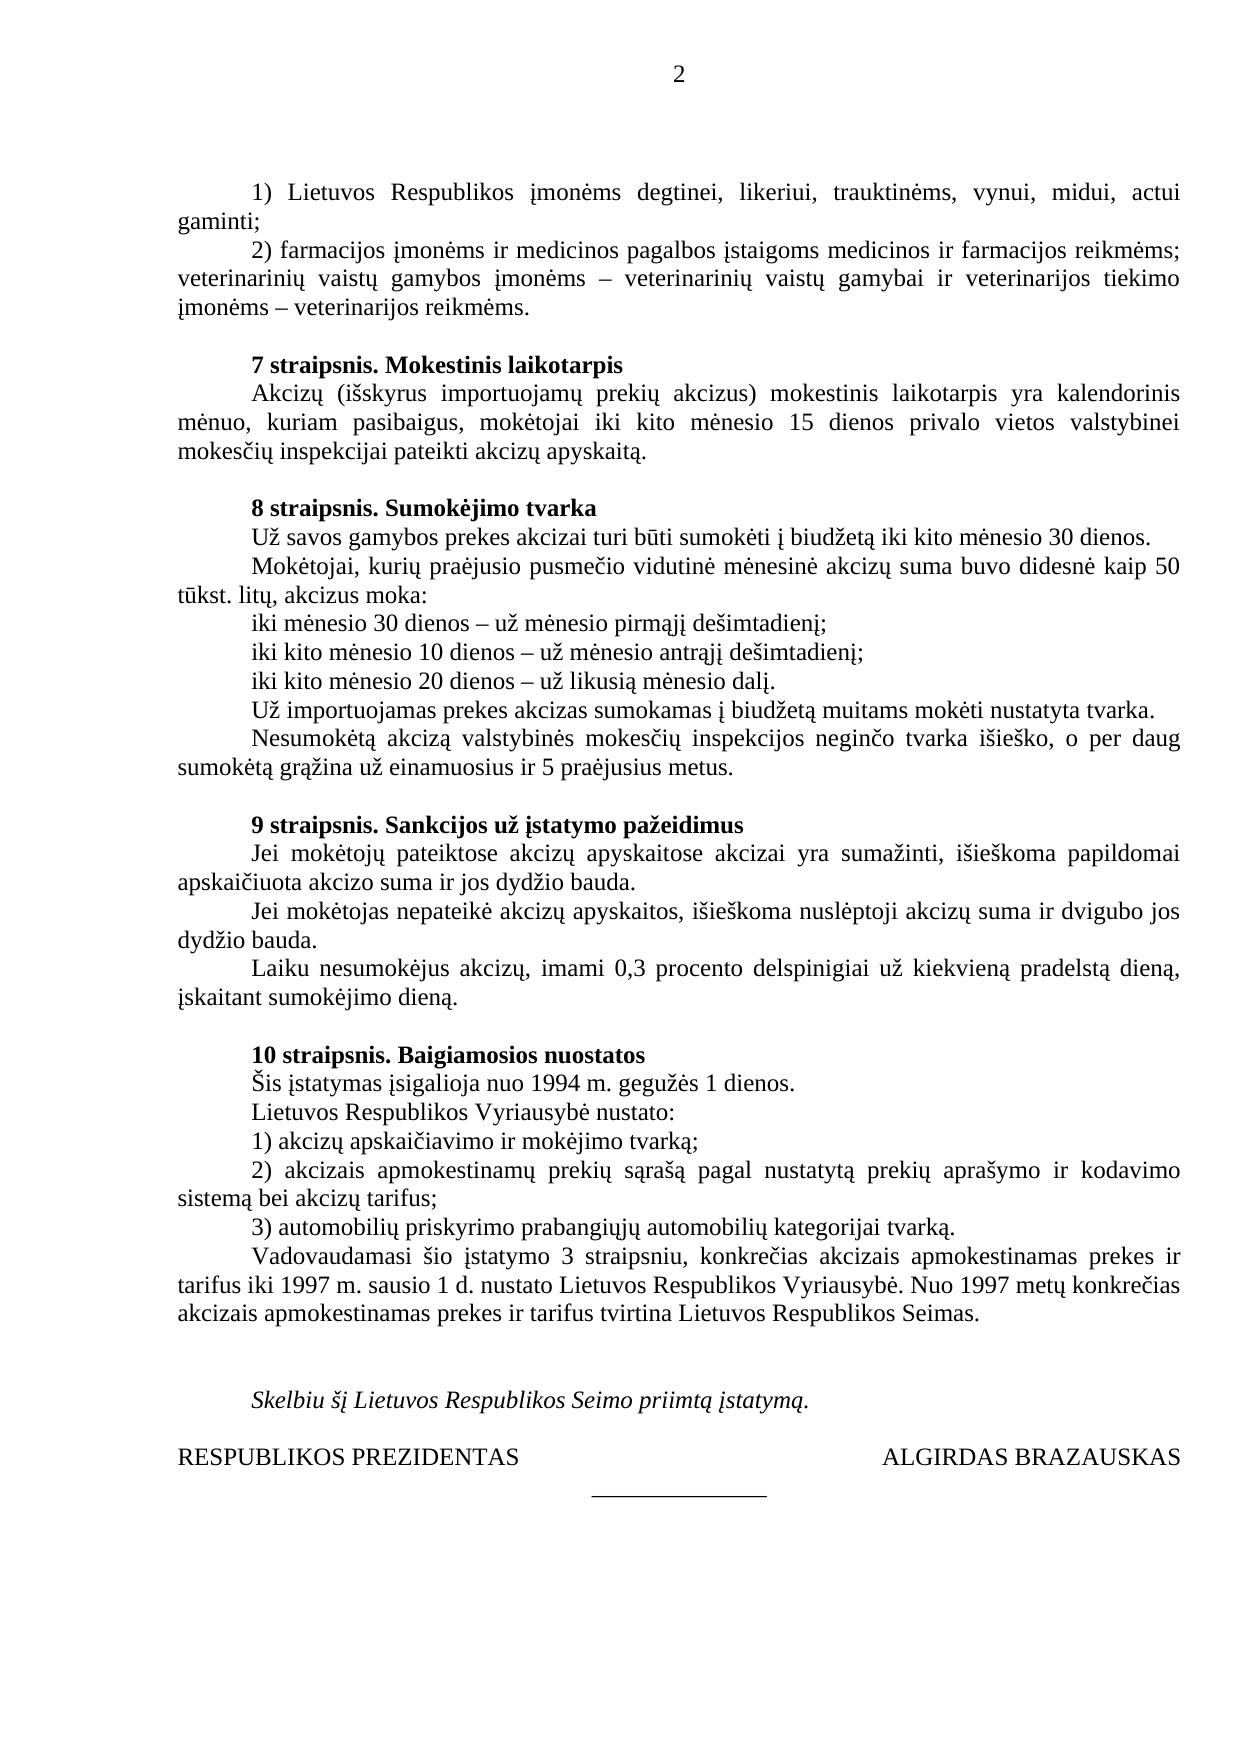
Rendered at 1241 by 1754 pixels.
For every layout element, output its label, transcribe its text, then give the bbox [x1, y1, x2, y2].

text Nesumokėtą akcizą valstybinės mokesčių inspekcijos neginčo tvarka išieško, o per daug sumokėtą grąžina už einamuosius ir 5 praėjusius metus. [177, 723, 1181, 781]
text Už importuojamas prekes akcizas sumokamas į biudžetą muitams mokėti nustatyta tvarka. [177, 695, 1181, 723]
text Laiku nesumokėjus akcizų, imami 0,3 procento delspinigiai už kiekvieną pradelstą dieną, įskaitant sumokėjimo dieną. [177, 953, 1181, 1011]
text 10 straipsnis. Baigiamosios nuostatos [177, 1040, 1181, 1068]
text 2) akcizais apmokestinamų prekių sąrašą pagal nustatytą prekių aprašymo ir kodavimo sistemą bei akcizų tarifus; [177, 1155, 1181, 1212]
text Akcizų (išskyrus importuojamų prekių akcizus) mokestinis laikotarpis yra kalendorinis mėnuo, kuriam pasibaigus, mokėtojai iki kito mėnesio 15 dienos privalo vietos valstybinei mokesčių inspekcijai pateikti akcizų apyskaitą. [177, 378, 1181, 465]
text Jei mokėtojas nepateikė akcizų apyskaitos, išieškoma nuslėptoji akcizų suma ir dvigubo jos dydžio bauda. [177, 896, 1181, 953]
text Mokėtojai, kurių praėjusio pusmečio vidutinė mėnesinė akcizų suma buvo didesnė kaip 50 tūkst. litų, akcizus moka: [177, 551, 1181, 608]
text 2) farmacijos įmonėms ir medicinos pagalbos įstaigoms medicinos ir farmacijos reikmėms; veterinarinių vaistų gamybos įmonėms – veterinarinių vaistų gamybai ir veterinarijos tiekimo įmonėms – veterinarijos reikmėms. [177, 235, 1181, 321]
text iki kito mėnesio 10 dienos – už mėnesio antrąjį dešimtadienį; [177, 637, 1181, 666]
text ______________ [177, 1471, 1181, 1500]
text Skelbiu šį Lietuvos Respublikos Seimo priimtą įstatymą. [177, 1385, 1181, 1413]
text 3) automobilių priskyrimo prabangiųjų automobilių kategorijai tvarką. [177, 1212, 1181, 1241]
text Šis įstatymas įsigalioja nuo 1994 m. gegužės 1 dienos. [177, 1068, 1181, 1097]
text Už savos gamybos prekes akcizai turi būti sumokėti į biudžetą iki kito mėnesio 30 dienos. [177, 522, 1181, 551]
text 9 straipsnis. Sankcijos už įstatymo pažeidimus [177, 810, 1181, 838]
text Lietuvos Respublikos Vyriausybė nustato: [177, 1097, 1181, 1126]
text 1) Lietuvos Respublikos įmonėms degtinei, likeriui, trauktinėms, vynui, midui, actui gaminti; [177, 177, 1181, 235]
text iki kito mėnesio 20 dienos – už likusią mėnesio dalį. [177, 666, 1181, 695]
text RESPUBLIKOS PREZIDENTAS ALGIRDAS BRAZAUSKAS [177, 1442, 1181, 1471]
text 8 straipsnis. Sumokėjimo tvarka [177, 493, 1181, 522]
text Vadovaudamasi šio įstatymo 3 straipsniu, konkrečias akcizais apmokestinamas prekes ir tarifus iki 1997 m. sausio 1 d. nustato Lietuvos Respublikos Vyriausybė. Nuo 1997 metų konkrečias akcizais apmokestinamas prekes ir tarifus tvirtina Lietuvos Respublikos Seimas. [177, 1241, 1181, 1327]
text 7 straipsnis. Mokestinis laikotarpis [177, 350, 1181, 378]
text iki mėnesio 30 dienos – už mėnesio pirmąjį dešimtadienį; [177, 608, 1181, 637]
text 1) akcizų apskaičiavimo ir mokėjimo tvarką; [177, 1126, 1181, 1155]
text Jei mokėtojų pateiktose akcizų apyskaitose akcizai yra sumažinti, išieškoma papildomai apskaičiuota akcizo suma ir jos dydžio bauda. [177, 838, 1181, 896]
